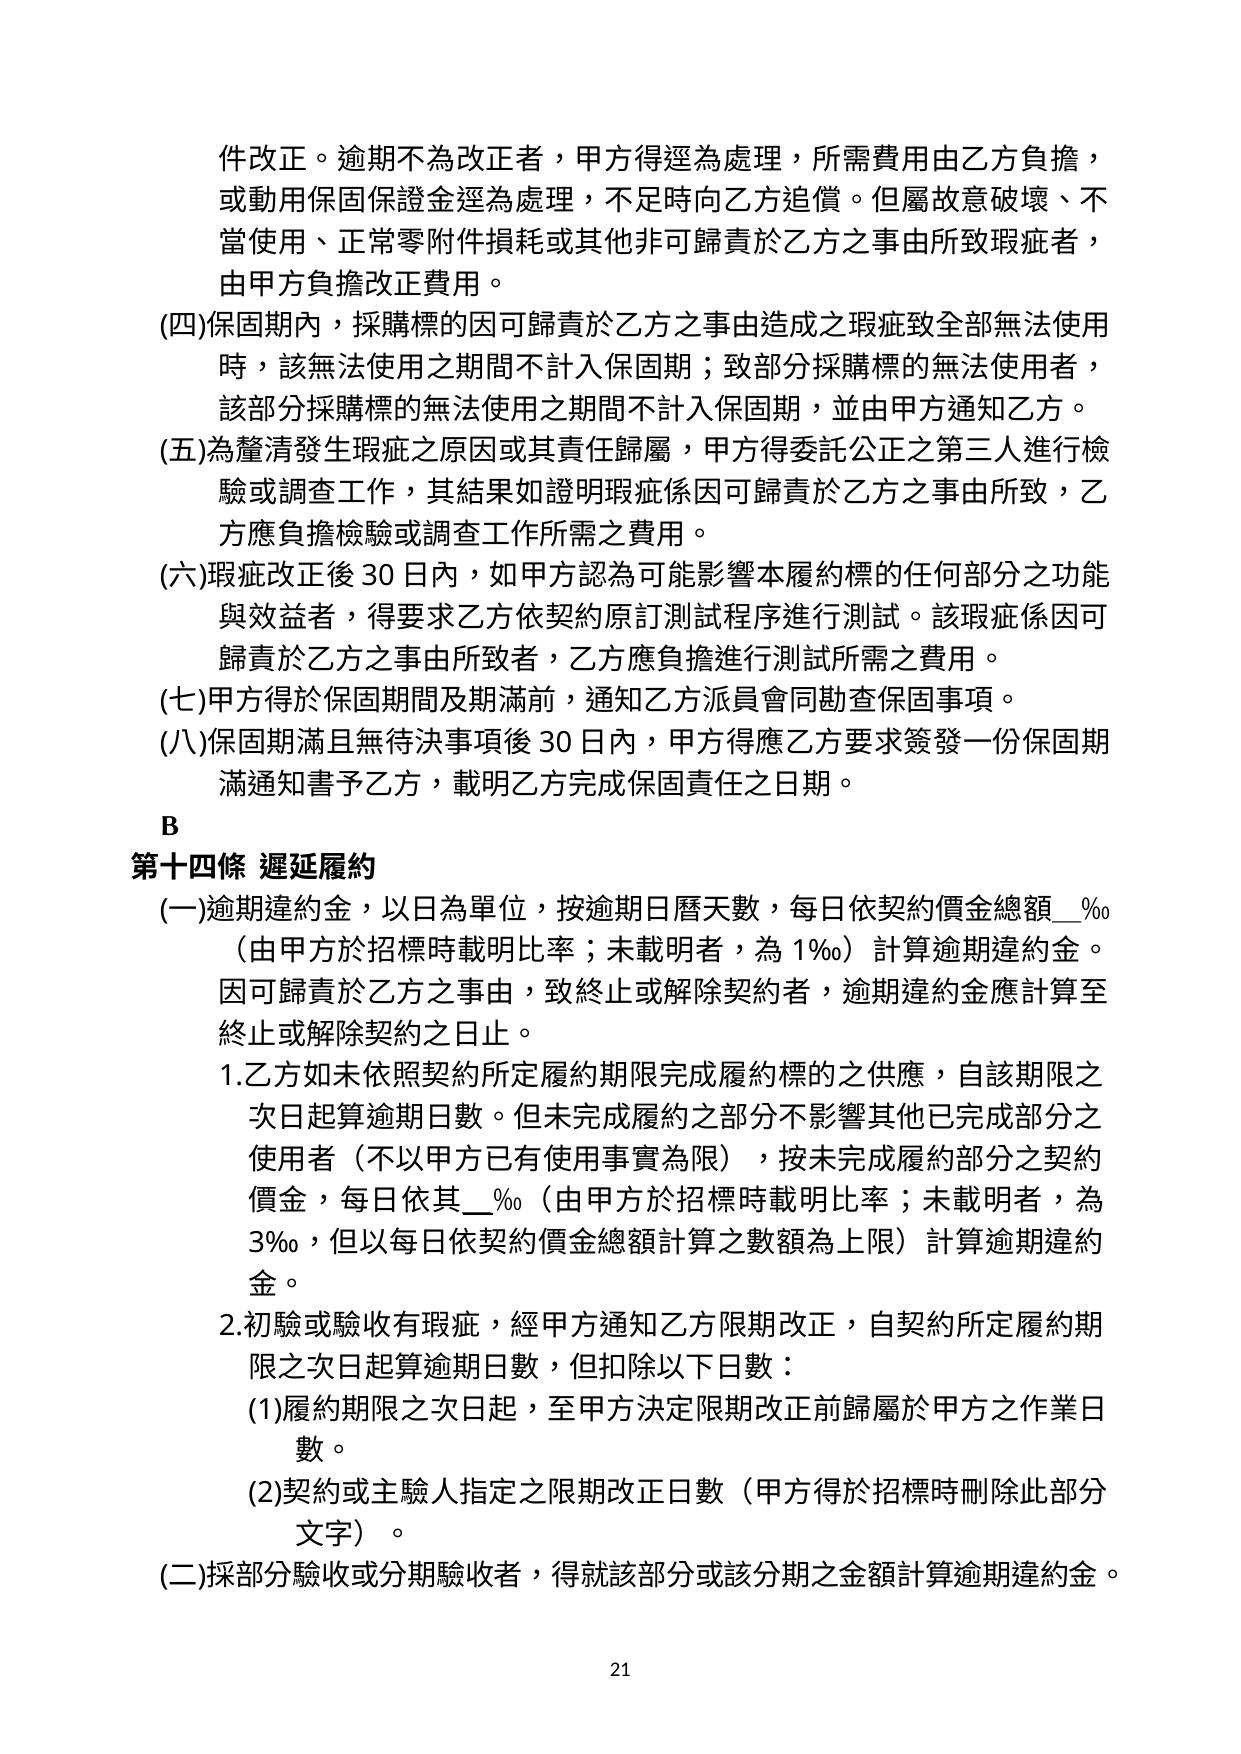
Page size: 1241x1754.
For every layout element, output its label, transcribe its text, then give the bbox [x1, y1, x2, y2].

text (五)為釐清發生瑕疵之原因或其責任歸屬，甲方得委託公正之第三人進行檢驗或調查工作，其結果如證明瑕疵係因可歸責於乙方之事由所致，乙方應負擔檢驗或調查工作所需之費用。 [159, 427, 1110, 552]
text (2)契約或主驗人指定之限期改正日數（甲方得於招標時刪除此部分文字）。 [248, 1469, 1110, 1552]
text (四)保固期內，採購標的因可歸責於乙方之事由造成之瑕疵致全部無法使用時，該無法使用之期間不計入保固期；致部分採購標的無法使用者，該部分採購標的無法使用之期間不計入保固期，並由甲方通知乙方。 [159, 302, 1110, 427]
text (七)甲方得於保固期間及期滿前，通知乙方派員會同勘查保固事項。 [159, 677, 1110, 719]
text 件改正。逾期不為改正者，甲方得逕為處理，所需費用由乙方負擔，或動用保固保證金逕為處理，不足時向乙方追償。但屬故意破壞、不當使用、正常零附件損耗或其他非可歸責於乙方之事由所致瑕疵者，由甲方負擔改正費用。 [159, 136, 1110, 302]
text (二)採部分驗收或分期驗收者，得就該部分或該分期之金額計算逾期違約金。 [159, 1552, 1110, 1594]
text 第十四條 遲延履約 [130, 844, 1110, 886]
text (1)履約期限之次日起，至甲方決定限期改正前歸屬於甲方之作業日數。 [248, 1386, 1110, 1469]
text 1.乙方如未依照契約所定履約期限完成履約標的之供應，自該期限之次日起算逾期日數。但未完成履約之部分不影響其他已完成部分之使用者（不以甲方已有使用事實為限），按未完成履約部分之契約價金，每日依其＿‰（由甲方於招標時載明比率；未載明者，為3‰，但以每日依契約價金總額計算之數額為上限）計算逾期違約金。 [218, 1052, 1104, 1302]
text (六)瑕疵改正後30日內，如甲方認為可能影響本履約標的任何部分之功能與效益者，得要求乙方依契約原訂測試程序進行測試。該瑕疵係因可歸責於乙方之事由所致者，乙方應負擔進行測試所需之費用。 [159, 552, 1110, 677]
text 2.初驗或驗收有瑕疵，經甲方通知乙方限期改正，自契約所定履約期限之次日起算逾期日數，但扣除以下日數： [218, 1302, 1104, 1386]
text (八)保固期滿且無待決事項後30日內，甲方得應乙方要求簽發一份保固期滿通知書予乙方，載明乙方完成保固責任之日期。 [159, 719, 1110, 802]
text  [159, 802, 1110, 844]
text (一)逾期違約金，以日為單位，按逾期日曆天數，每日依契約價金總額＿‰（由甲方於招標時載明比率；未載明者，為1‰）計算逾期違約金。因可歸責於乙方之事由，致終止或解除契約者，逾期違約金應計算至終止或解除契約之日止。 [159, 886, 1110, 1052]
